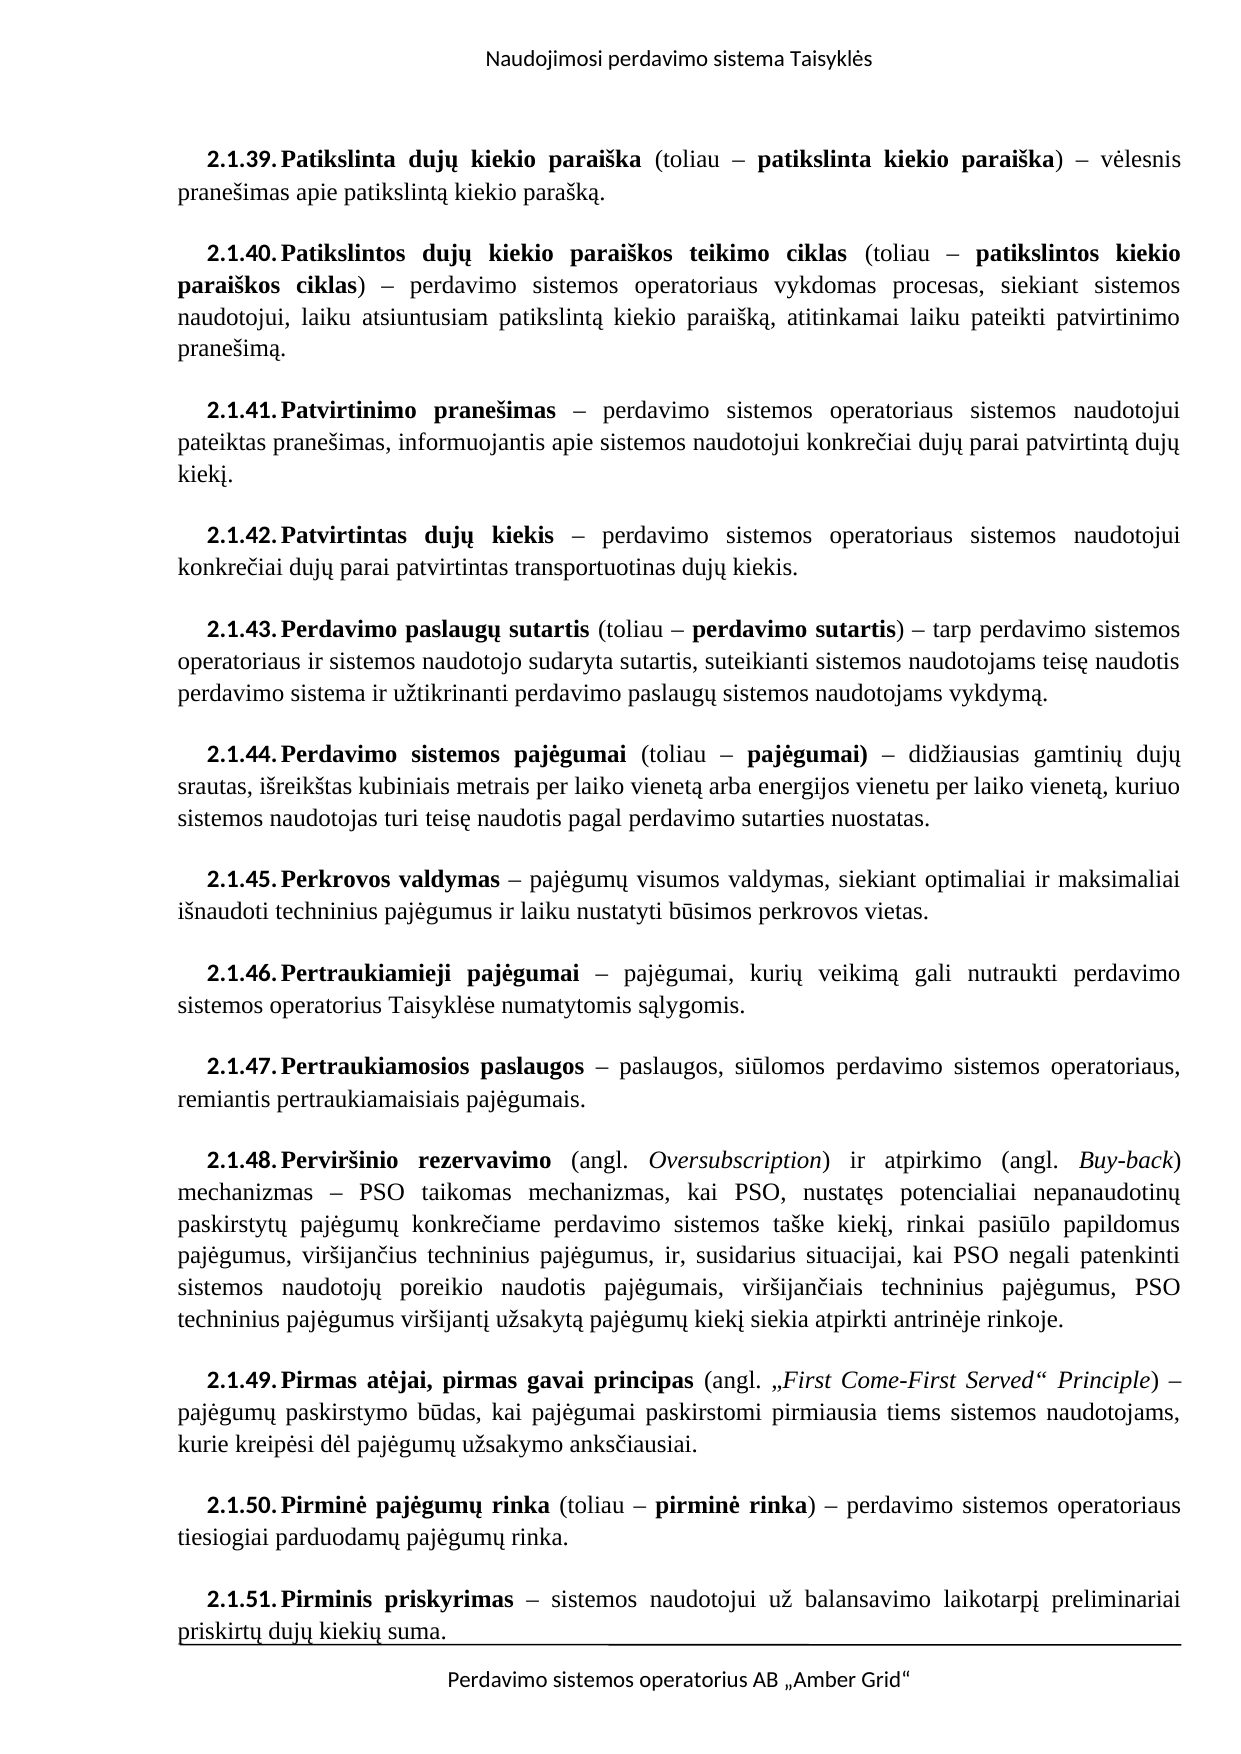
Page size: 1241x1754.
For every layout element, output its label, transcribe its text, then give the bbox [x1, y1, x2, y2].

text 2.1.47. Pertraukiamosios paslaugos – paslaugos, siūlomos perdavimo sistemos operatoriaus, remiantis pertraukiamaisiais pajėgumais. [177, 1050, 1181, 1112]
text 2.1.48. Perviršinio rezervavimo (angl. Oversubscription) ir atpirkimo (angl. Buy-back) mechanizmas – PSO taikomas mechanizmas, kai PSO, nustatęs potencialiai nepanaudotinų paskirstytų pajėgumų konkrečiame perdavimo sistemos taške kiekį, rinkai pasiūlo papildomus pajėgumus, viršijančius techninius pajėgumus, ir, susidarius situacijai, kai PSO negali patenkinti sistemos naudotojų poreikio naudotis pajėgumais, viršijančiais techninius pajėgumus, PSO techninius pajėgumus viršijantį užsakytą pajėgumų kiekį siekia atpirkti antrinėje rinkoje. [177, 1144, 1181, 1332]
text 2.1.45. Perkrovos valdymas – pajėgumų visumos valdymas, siekiant optimaliai ir maksimaliai išnaudoti techninius pajėgumus ir laiku nustatyti būsimos perkrovos vietas. [177, 863, 1181, 925]
text 2.1.41. Patvirtinimo pranešimas – perdavimo sistemos operatoriaus sistemos naudotojui pateiktas pranešimas, informuojantis apie sistemos naudotojui konkrečiai dujų parai patvirtintą dujų kiekį. [177, 394, 1181, 487]
text 2.1.40. Patikslintos dujų kiekio paraiškos teikimo ciklas (toliau – patikslintos kiekio paraiškos ciklas) – perdavimo sistemos operatoriaus vykdomas procesas, siekiant sistemos naudotojui, laiku atsiuntusiam patikslintą kiekio paraišką, atitinkamai laiku pateikti patvirtinimo pranešimą. [177, 237, 1181, 362]
text 2.1.39. Patikslinta dujų kiekio paraiška (toliau – patikslinta kiekio paraiška) – vėlesnis pranešimas apie patikslintą kiekio parašką. [177, 143, 1181, 206]
text 2.1.50. Pirminė pajėgumų rinka (toliau – pirminė rinka) – perdavimo sistemos operatoriaus tiesiogiai parduodamų pajėgumų rinka. [177, 1489, 1181, 1551]
text 2.1.51. Pirminis priskyrimas – sistemos naudotojui už balansavimo laikotarpį preliminariai priskirtų dujų kiekių suma. [177, 1583, 1181, 1645]
text 2.1.49. Pirmas atėjai, pirmas gavai principas (angl. „First Come-First Served“ Principle) – pajėgumų paskirstymo būdas, kai pajėgumai paskirstomi pirmiausia tiems sistemos naudotojams, kurie kreipėsi dėl pajėgumų užsakymo anksčiausiai. [177, 1364, 1181, 1458]
text 2.1.44. Perdavimo sistemos pajėgumai (toliau – pajėgumai) – didžiausias gamtinių dujų srautas, išreikštas kubiniais metrais per laiko vienetą arba energijos vienetu per laiko vienetą, kuriuo sistemos naudotojas turi teisę naudotis pagal perdavimo sutarties nuostatas. [177, 738, 1181, 832]
text 2.1.46. Pertraukiamieji pajėgumai – pajėgumai, kurių veikimą gali nutraukti perdavimo sistemos operatorius Taisyklėse numatytomis sąlygomis. [177, 957, 1181, 1019]
text 2.1.43. Perdavimo paslaugų sutartis (toliau – perdavimo sutartis) – tarp perdavimo sistemos operatoriaus ir sistemos naudotojo sudaryta sutartis, suteikianti sistemos naudotojams teisę naudotis perdavimo sistema ir užtikrinanti perdavimo paslaugų sistemos naudotojams vykdymą. [177, 613, 1181, 706]
text 2.1.42. Patvirtintas dujų kiekis – perdavimo sistemos operatoriaus sistemos naudotojui konkrečiai dujų parai patvirtintas transportuotinas dujų kiekis. [177, 519, 1181, 581]
